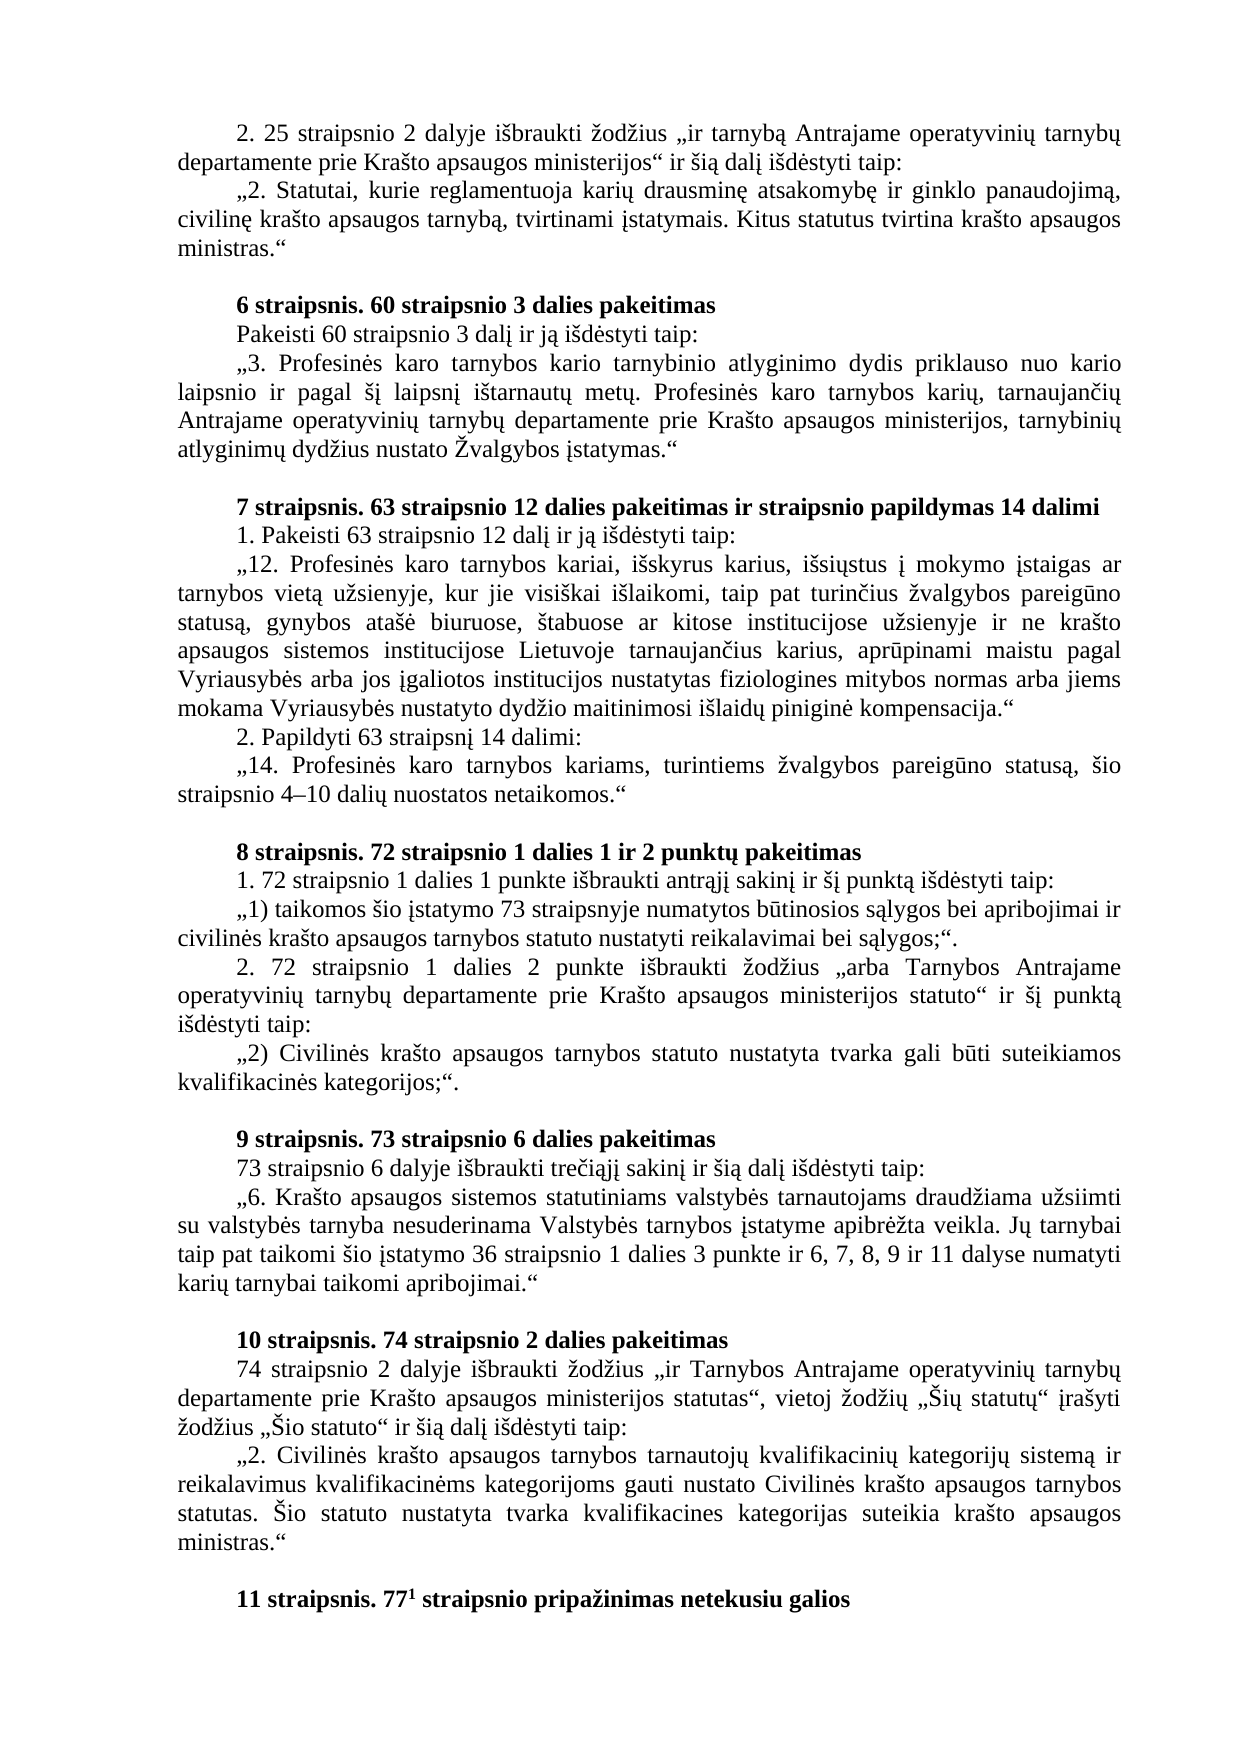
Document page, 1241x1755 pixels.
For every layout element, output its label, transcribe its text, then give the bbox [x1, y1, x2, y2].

text 6 straipsnis. 60 straipsnio 3 dalies pakeitimas [177, 291, 1122, 319]
text „6. Krašto apsaugos sistemos statutiniams valstybės tarnautojams draudžiama užsiimti su valstybės tarnyba nesuderinama Valstybės tarnybos įstatyme apibrėžta veikla. Jų tarnybai taip pat taikomi šio įstatymo 36 straipsnio 1 dalies 3 punkte ir 6, 7, 8, 9 ir 11 dalyse numatyti karių tarnybai taikomi apribojimai.“ [177, 1182, 1122, 1297]
text 11 straipsnis. 771 straipsnio pripažinimas netekusiu galios [177, 1584, 1122, 1613]
text 1. Pakeisti 63 straipsnio 12 dalį ir ją išdėstyti taip: [177, 521, 1122, 549]
text „1) taikomos šio įstatymo 73 straipsnyje numatytos būtinosios sąlygos bei apribojimai ir civilinės krašto apsaugos tarnybos statuto nustatyti reikalavimai bei sąlygos;“. [177, 894, 1122, 952]
text 10 straipsnis. 74 straipsnio 2 dalies pakeitimas [177, 1326, 1122, 1354]
text 73 straipsnio 6 dalyje išbraukti trečiąjį sakinį ir šią dalį išdėstyti taip: [177, 1153, 1122, 1182]
text „3. Profesinės karo tarnybos kario tarnybinio atlyginimo dydis priklauso nuo kario laipsnio ir pagal šį laipsnį ištarnautų metų. Profesinės karo tarnybos karių, tarnaujančių Antrajame operatyvinių tarnybų departamente prie Krašto apsaugos ministerijos, tarnybinių atlyginimų dydžius nustato Žvalgybos įstatymas.“ [177, 348, 1122, 463]
text Pakeisti 60 straipsnio 3 dalį ir ją išdėstyti taip: [177, 319, 1122, 348]
text 7 straipsnis. 63 straipsnio 12 dalies pakeitimas ir straipsnio papildymas 14 dalimi [177, 492, 1122, 521]
text 8 straipsnis. 72 straipsnio 1 dalies 1 ir 2 punktų pakeitimas [177, 837, 1122, 866]
text 2. 72 straipsnio 1 dalies 2 punkte išbraukti žodžius „arba Tarnybos Antrajame operatyvinių tarnybų departamente prie Krašto apsaugos ministerijos statuto“ ir šį punktą išdėstyti taip: [177, 952, 1122, 1038]
text 1. 72 straipsnio 1 dalies 1 punkte išbraukti antrąjį sakinį ir šį punktą išdėstyti taip: [177, 866, 1122, 894]
text „12. Profesinės karo tarnybos kariai, išskyrus karius, išsiųstus į mokymo įstaigas ar tarnybos vietą užsienyje, kur jie visiškai išlaikomi, taip pat turinčius žvalgybos pareigūno statusą, gynybos atašė biuruose, štabuose ar kitose institucijose užsienyje ir ne krašto apsaugos sistemos institucijose Lietuvoje tarnaujančius karius, aprūpinami maistu pagal Vyriausybės arba jos įgaliotos institucijos nustatytas fiziologines mitybos normas arba jiems mokama Vyriausybės nustatyto dydžio maitinimosi išlaidų piniginė kompensacija.“ [177, 549, 1122, 722]
text 9 straipsnis. 73 straipsnio 6 dalies pakeitimas [177, 1124, 1122, 1153]
text 74 straipsnio 2 dalyje išbraukti žodžius „ir Tarnybos Antrajame operatyvinių tarnybų departamente prie Krašto apsaugos ministerijos statutas“, vietoj žodžių „Šių statutų“ įrašyti žodžius „Šio statuto“ ir šią dalį išdėstyti taip: [177, 1354, 1122, 1441]
text „2) Civilinės krašto apsaugos tarnybos statuto nustatyta tvarka gali būti suteikiamos kvalifikacinės kategorijos;“. [177, 1038, 1122, 1096]
text „2. Civilinės krašto apsaugos tarnybos tarnautojų kvalifikacinių kategorijų sistemą ir reikalavimus kvalifikacinėms kategorijoms gauti nustato Civilinės krašto apsaugos tarnybos statutas. Šio statuto nustatyta tvarka kvalifikacines kategorijas suteikia krašto apsaugos ministras.“ [177, 1441, 1122, 1556]
text 2. Papildyti 63 straipsnį 14 dalimi: [177, 722, 1122, 751]
text „2. Statutai, kurie reglamentuoja karių drausminę atsakomybę ir ginklo panaudojimą, civilinę krašto apsaugos tarnybą, tvirtinami įstatymais. Kitus statutus tvirtina krašto apsaugos ministras.“ [177, 176, 1122, 262]
text 2. 25 straipsnio 2 dalyje išbraukti žodžius „ir tarnybą Antrajame operatyvinių tarnybų departamente prie Krašto apsaugos ministerijos“ ir šią dalį išdėstyti taip: [177, 118, 1122, 176]
text „14. Profesinės karo tarnybos kariams, turintiems žvalgybos pareigūno statusą, šio straipsnio 4–10 dalių nuostatos netaikomos.“ [177, 751, 1122, 808]
